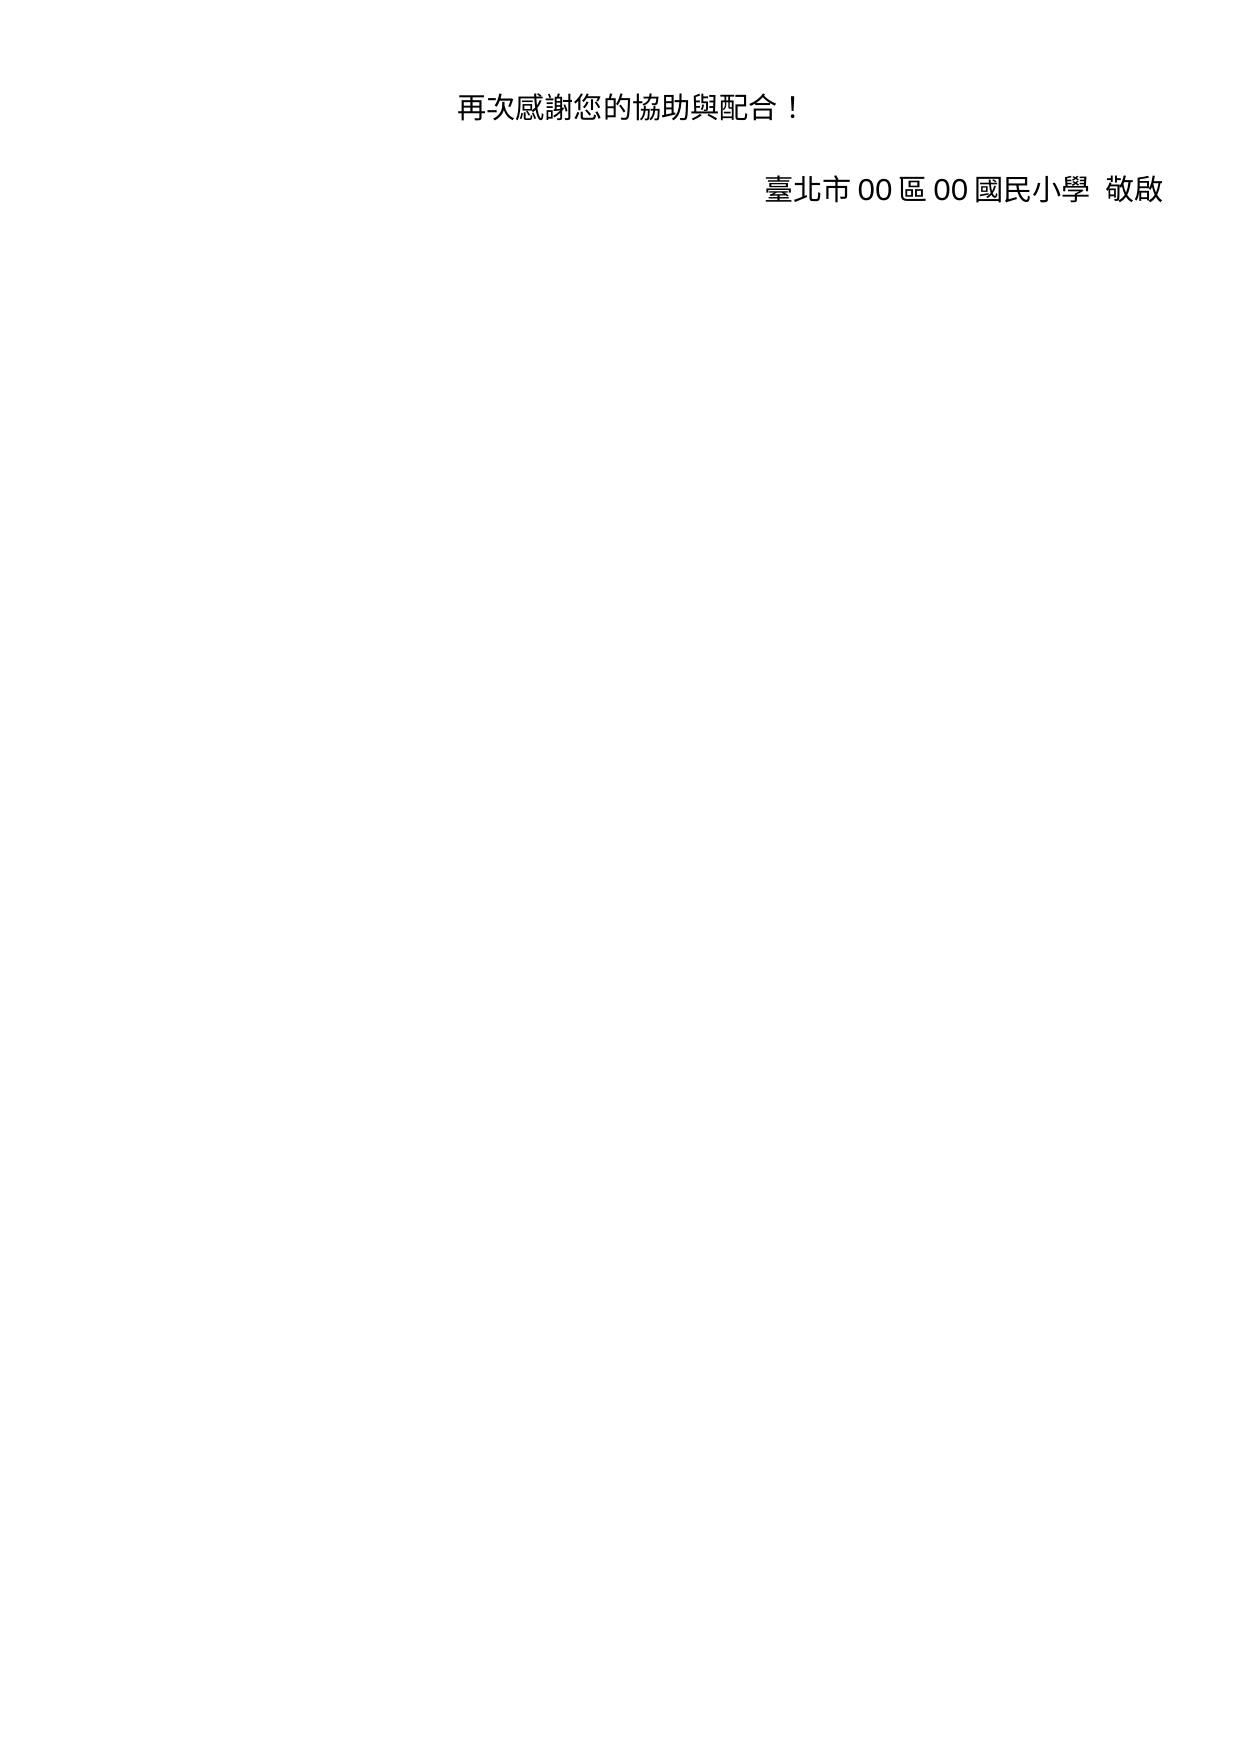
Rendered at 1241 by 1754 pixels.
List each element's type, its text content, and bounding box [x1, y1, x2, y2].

text 臺北市OO區OO國民小學 敬啟 [100, 146, 1163, 208]
text 再次感謝您的協助與配合！ [100, 64, 1163, 127]
